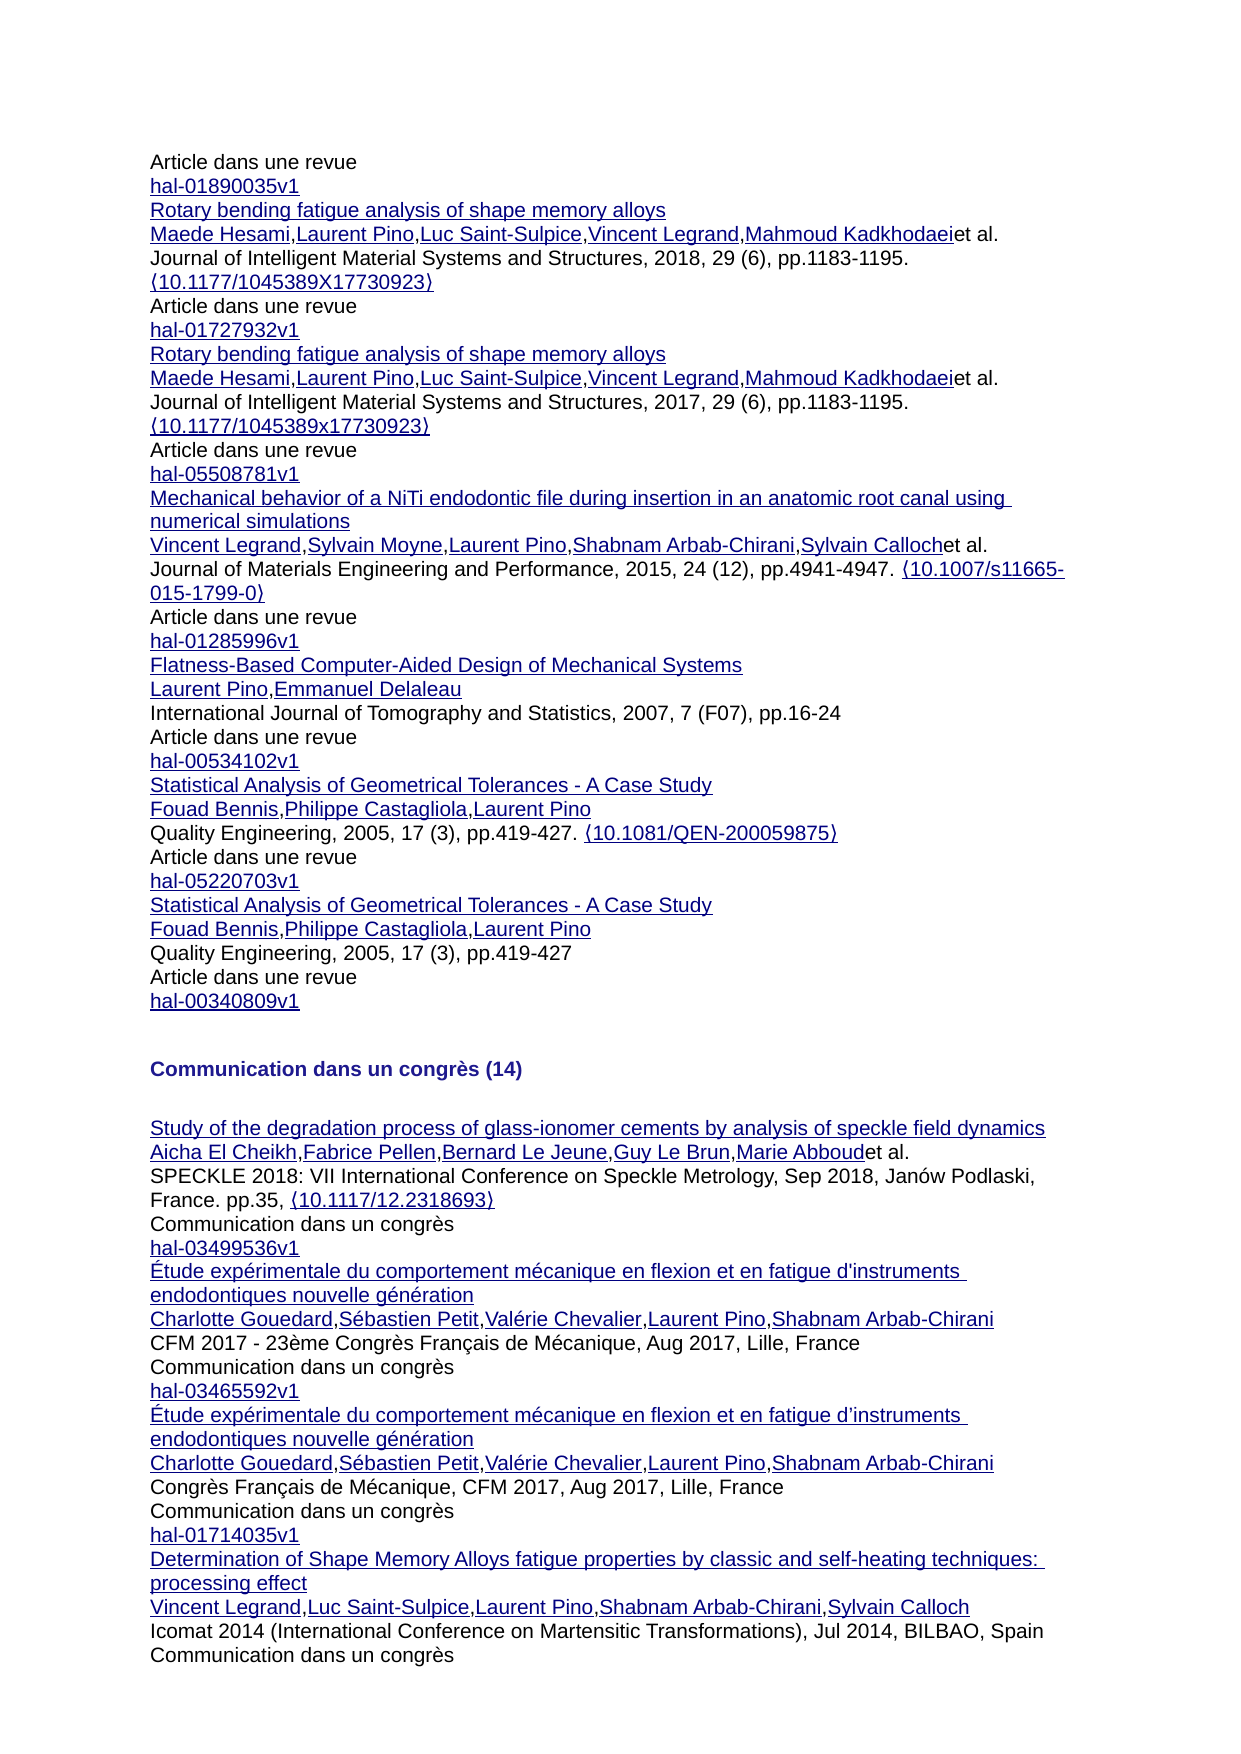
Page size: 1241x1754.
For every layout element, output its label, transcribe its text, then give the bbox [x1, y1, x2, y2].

table_cell Determination of Shape Memory Alloys fatigue properties by classic and self-heating techniques: processing effect Vincent Legrand,Luc Saint-Sulpice,Laurent Pino,Shabnam Arbab-Chirani,Sylvain Calloch Icomat 2014 (International Conference on Martensitic Transformations), Jul 2014, BILBAO, Spain Communication dans un congrès [150, 1547, 1090, 1667]
table_cell Flatness-Based Computer-Aided Design of Mechanical Systems Laurent Pino,Emmanuel Delaleau International Journal of Tomography and Statistics, 2007, 7 (F07), pp.16-24 Article dans une revue hal-00534102v1 [150, 653, 1090, 773]
table_cell Étude expérimentale du comportement mécanique en flexion et en fatigue d'instruments endodontiques nouvelle génération Charlotte Gouedard,Sébastien Petit,Valérie Chevalier,Laurent Pino,Shabnam Arbab-Chirani CFM 2017 - 23ème Congrès Français de Mécanique, Aug 2017, Lille, France Communication dans un congrès hal-03465592v1 [150, 1259, 1090, 1403]
subtitle Communication dans un congrès (14) [150, 1057, 1090, 1081]
table_cell Rotary bending fatigue analysis of shape memory alloys Maede Hesami,Laurent Pino,Luc Saint-Sulpice,Vincent Legrand,Mahmoud Kadkhodaeiet al. Journal of Intelligent Material Systems and Structures, 2017, 29 (6), pp.1183-1195. ⟨10.1177/1045389x17730923⟩ Article dans une revue hal-05508781v1 [150, 342, 1090, 485]
table_cell Étude expérimentale du comportement mécanique en flexion et en fatigue d’instruments endodontiques nouvelle génération Charlotte Gouedard,Sébastien Petit,Valérie Chevalier,Laurent Pino,Shabnam Arbab-Chirani Congrès Français de Mécanique, CFM 2017, Aug 2017, Lille, France Communication dans un congrès hal-01714035v1 [150, 1403, 1090, 1547]
table_cell Mechanical behavior of a NiTi endodontic file during insertion in an anatomic root canal using numerical simulations Vincent Legrand,Sylvain Moyne,Laurent Pino,Shabnam Arbab-Chirani,Sylvain Callochet al. Journal of Materials Engineering and Performance, 2015, 24 (12), pp.4941-4947. ⟨10.1007/s11665-015-1799-0⟩ Article dans une revue hal-01285996v1 [150, 485, 1090, 653]
table_header Study of the degradation process of glass-ionomer cements by analysis of speckle field dynamics Aicha El Cheikh,Fabrice Pellen,Bernard Le Jeune,Guy Le Brun,Marie Abboudet al. SPECKLE 2018: VII International Conference on Speckle Metrology, Sep 2018, Janów Podlaski, France. pp.35, ⟨10.1117/12.2318693⟩ Communication dans un congrès hal-03499536v1 [150, 1116, 1090, 1259]
table_cell Statistical Analysis of Geometrical Tolerances - A Case Study Fouad Bennis,Philippe Castagliola,Laurent Pino Quality Engineering, 2005, 17 (3), pp.419-427. ⟨10.1081/QEN-200059875⟩ Article dans une revue hal-05220703v1 [150, 773, 1090, 893]
table_cell Article dans une revue hal-01890035v1 [150, 150, 1090, 198]
table_cell Rotary bending fatigue analysis of shape memory alloys Maede Hesami,Laurent Pino,Luc Saint-Sulpice,Vincent Legrand,Mahmoud Kadkhodaeiet al. Journal of Intelligent Material Systems and Structures, 2018, 29 (6), pp.1183-1195. ⟨10.1177/1045389X17730923⟩ Article dans une revue hal-01727932v1 [150, 198, 1090, 342]
table_cell Statistical Analysis of Geometrical Tolerances - A Case Study Fouad Bennis,Philippe Castagliola,Laurent Pino Quality Engineering, 2005, 17 (3), pp.419-427 Article dans une revue hal-00340809v1 [150, 893, 1090, 1012]
